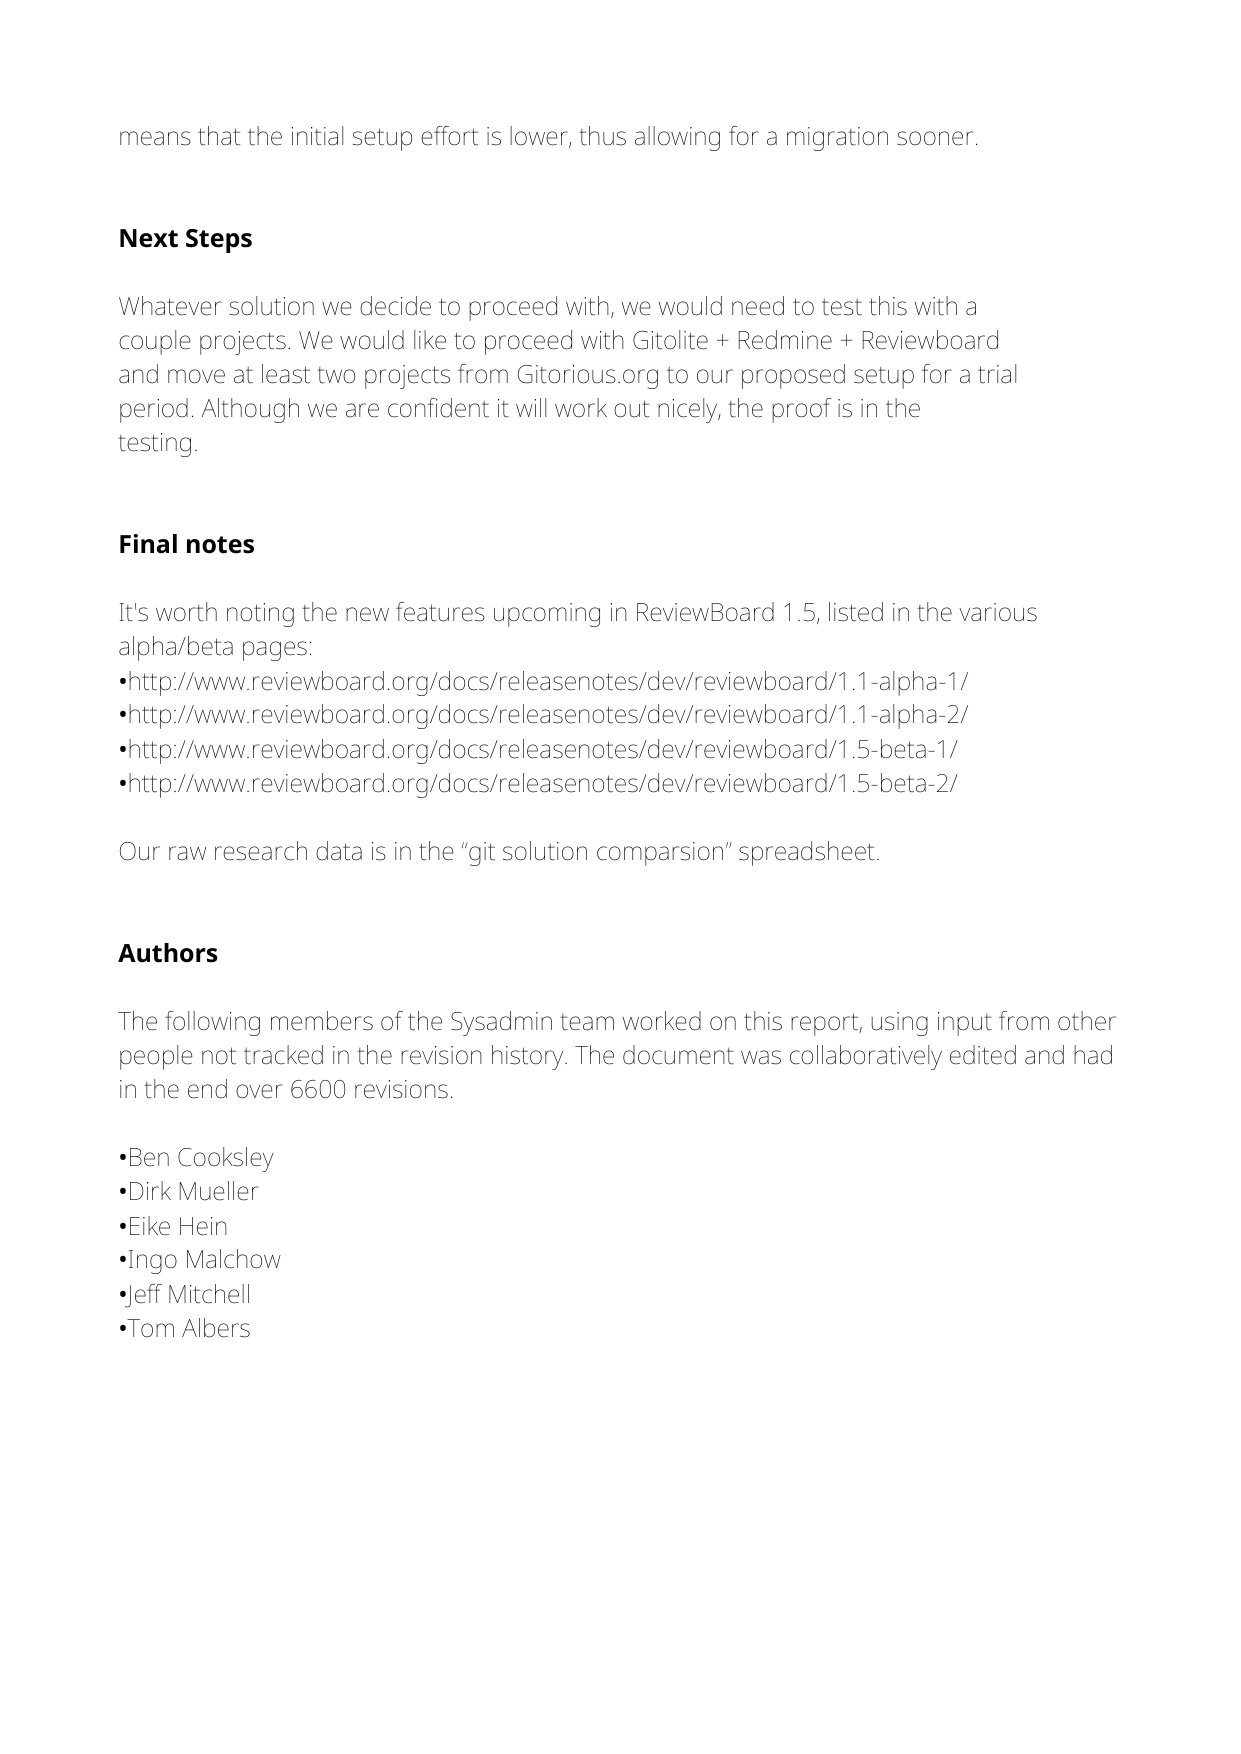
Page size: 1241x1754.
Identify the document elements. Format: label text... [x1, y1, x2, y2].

list Ben Cooksley [118, 1140, 1122, 1174]
list http://www.reviewboard.org/docs/releasenotes/dev/reviewboard/1.5-beta-1/ [118, 731, 1122, 765]
text Whatever solution we decide to proceed with, we would need to test this with a [118, 288, 1122, 322]
list Eike Hein [118, 1208, 1122, 1242]
text Our raw research data is in the “git solution comparsion” spreadsheet. [118, 833, 1122, 867]
text couple projects. We would like to proceed with Gitolite + Redmine + Reviewboard [118, 322, 1122, 357]
text means that the initial setup effort is lower, thus allowing for a migration sooner. [118, 118, 1122, 152]
list http://www.reviewboard.org/docs/releasenotes/dev/reviewboard/1.1-alpha-1/ [118, 663, 1122, 697]
text Final notes [118, 527, 1122, 561]
text It's worth noting the new features upcoming in ReviewBoard 1.5, listed in the various alpha/beta pages: [118, 595, 1122, 663]
list Ingo Malchow [118, 1242, 1122, 1276]
text The following members of the Sysadmin team worked on this report, using input from other people not tracked in the revision history. The document was collaboratively edited and had in the end over 6600 revisions. [118, 1004, 1122, 1106]
text and move at least two projects from Gitorious.org to our proposed setup for a trial [118, 357, 1122, 391]
list http://www.reviewboard.org/docs/releasenotes/dev/reviewboard/1.1-alpha-2/ [118, 697, 1122, 731]
text Authors [118, 936, 1122, 970]
list http://www.reviewboard.org/docs/releasenotes/dev/reviewboard/1.5-beta-2/ [118, 765, 1122, 799]
text period. Although we are confident it will work out nicely, the proof is in the [118, 391, 1122, 425]
list Tom Albers [118, 1310, 1122, 1344]
text testing. [118, 425, 1122, 459]
list Dirk Mueller [118, 1174, 1122, 1208]
list Jeff Mitchell [118, 1276, 1122, 1310]
text Next Steps [118, 220, 1122, 254]
